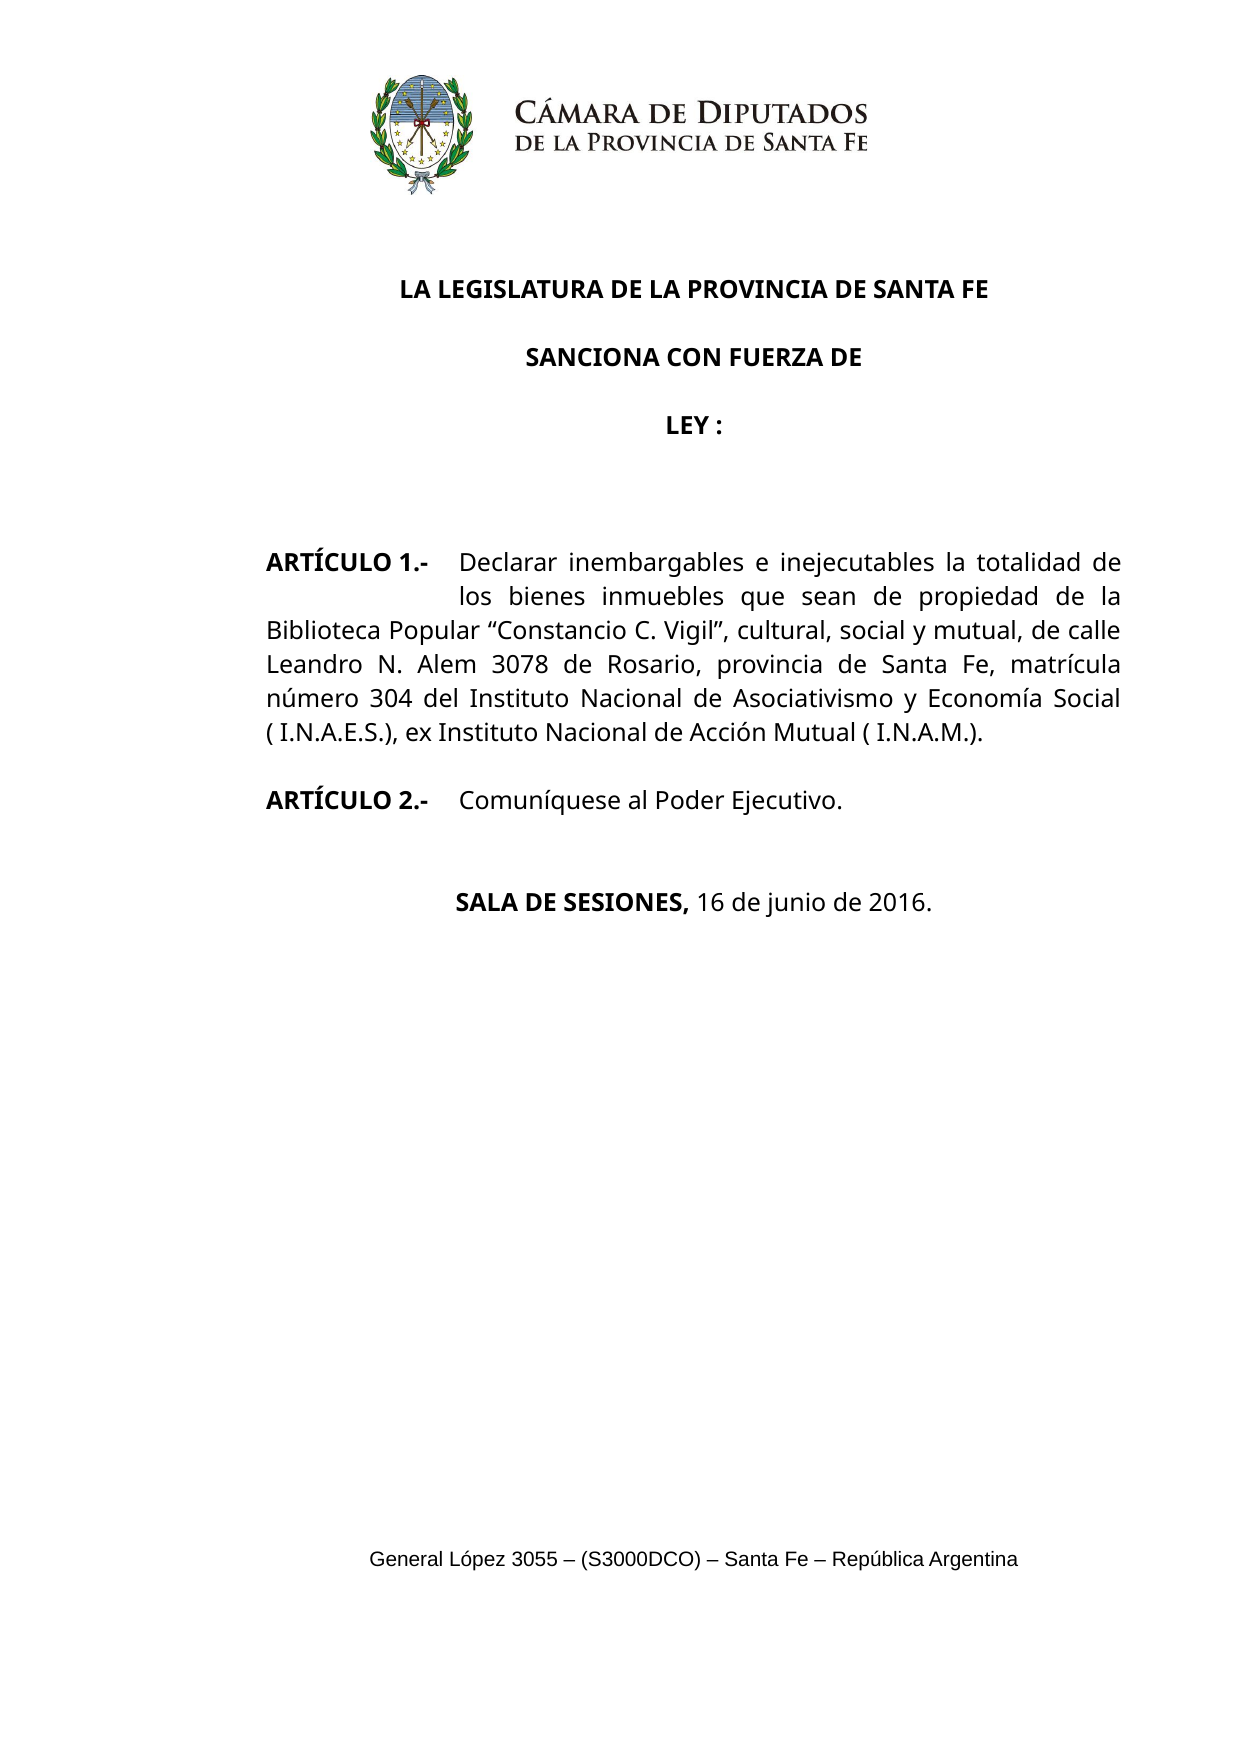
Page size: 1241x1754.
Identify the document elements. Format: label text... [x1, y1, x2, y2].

picture [370, 75, 868, 199]
table_header ARTÍCULO 1.- [266, 544, 458, 594]
text SANCIONA CON FUERZA DE [266, 340, 1122, 374]
text Comuníquese al Poder Ejecutivo. [458, 783, 1122, 817]
text LEY : [266, 408, 1122, 442]
table_header ARTÍCULO 2.- [266, 783, 458, 833]
text Declarar inembargables e inejecutables la totalidad de los bienes inmuebles que sean de propiedad de la Biblioteca Popular “Constancio C. Vigil”, cultural, social y mutual, de calle Leandro N. Alem 3078 de Rosario, provincia de Santa Fe, matrícula número 304 del Instituto Nacional de Asociativismo y Economía Social ( I.N.A.E.S.), ex Instituto Nacional de Acción Mutual ( I.N.A.M.). [266, 544, 1122, 748]
text SALA DE SESIONES, 16 de junio de 2016. [266, 885, 1122, 919]
text LA LEGISLATURA DE LA PROVINCIA DE SANTA FE [266, 272, 1122, 306]
